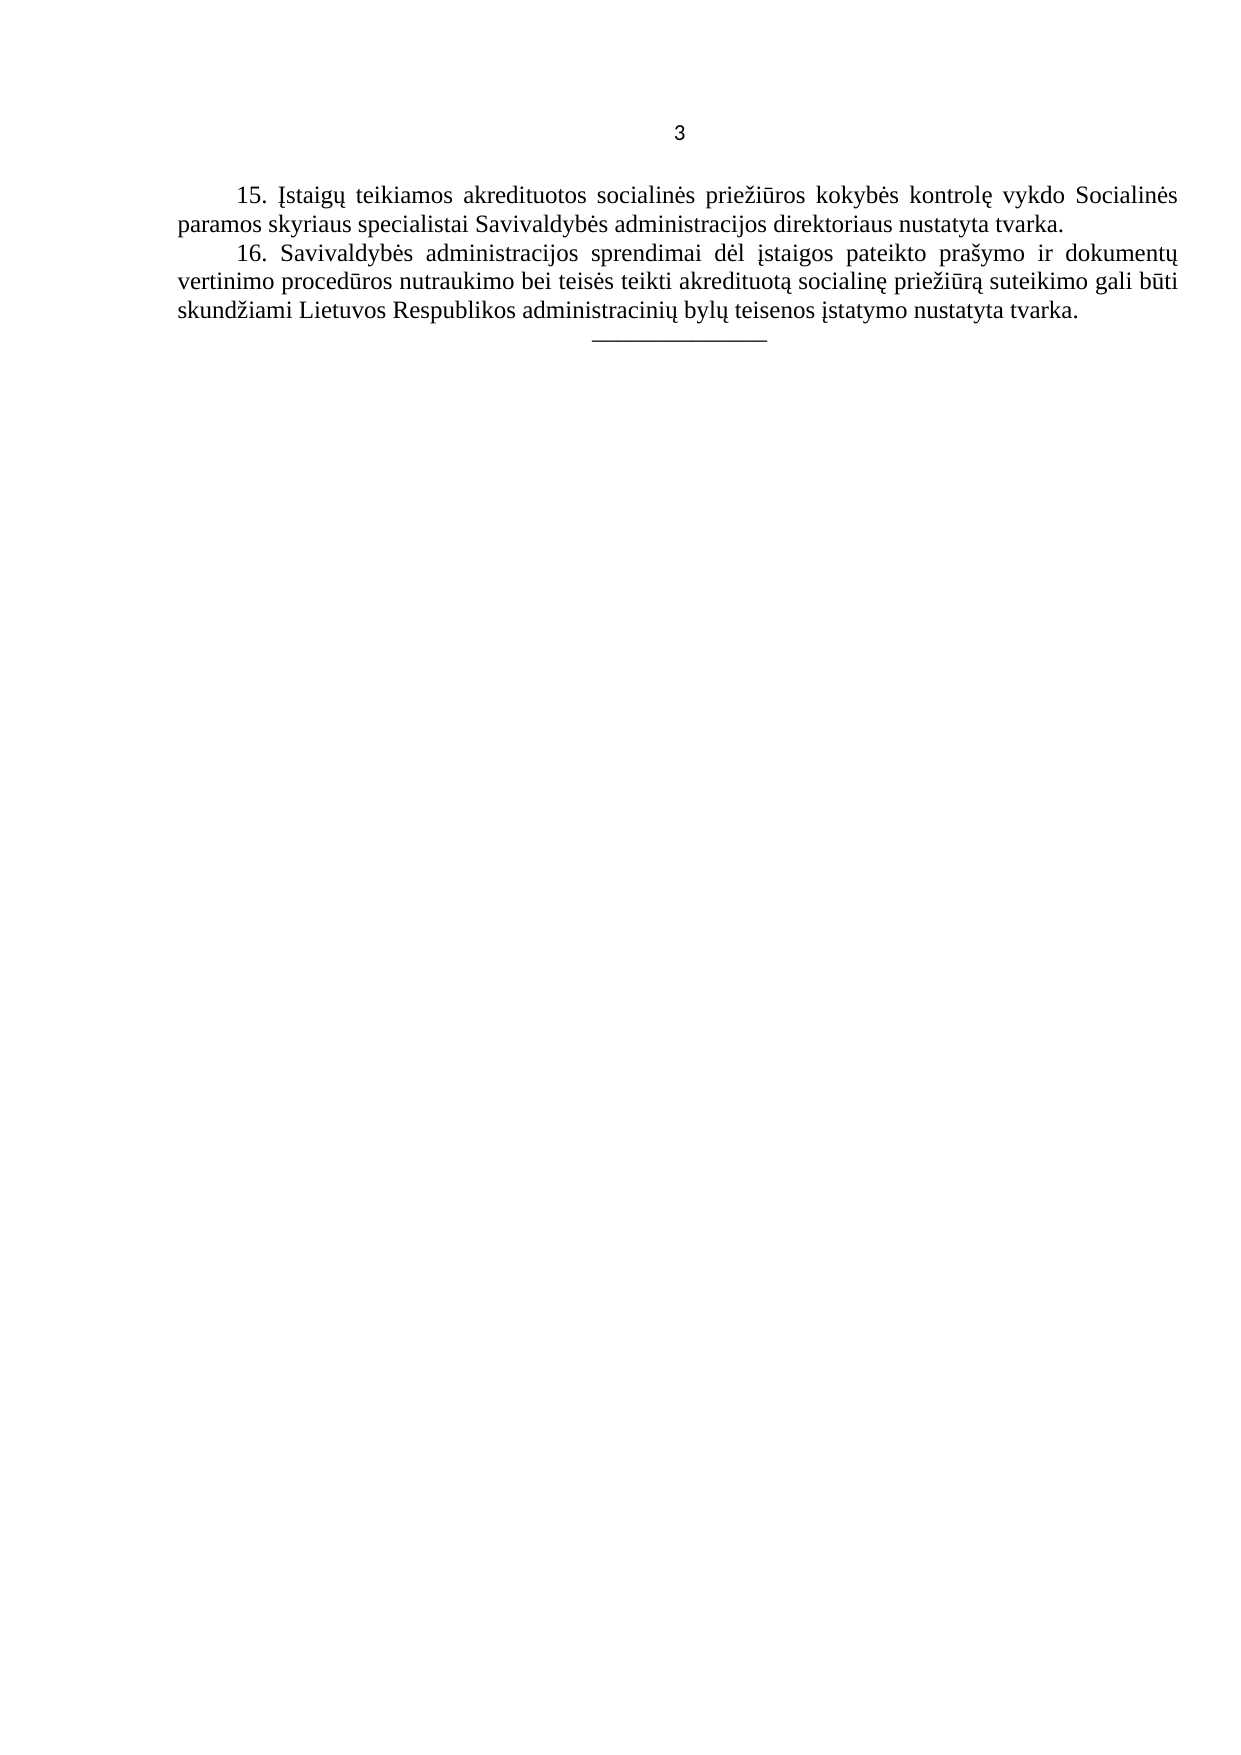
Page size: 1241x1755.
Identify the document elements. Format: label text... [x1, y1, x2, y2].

text 16. Savivaldybės administracijos sprendimai dėl įstaigos pateikto prašymo ir dokumentų vertinimo procedūros nutraukimo bei teisės teikti akredituotą socialinę priežiūrą suteikimo gali būti skundžiami Lietuvos Respublikos administracinių bylų teisenos įstatymo nustatyta tvarka. [177, 238, 1179, 324]
text –––––––––––––– [177, 324, 1181, 353]
text 15. Įstaigų teikiamos akredituotos socialinės priežiūros kokybės kontrolę vykdo Socialinės paramos skyriaus specialistai Savivaldybės administracijos direktoriaus nustatyta tvarka. [177, 180, 1179, 238]
